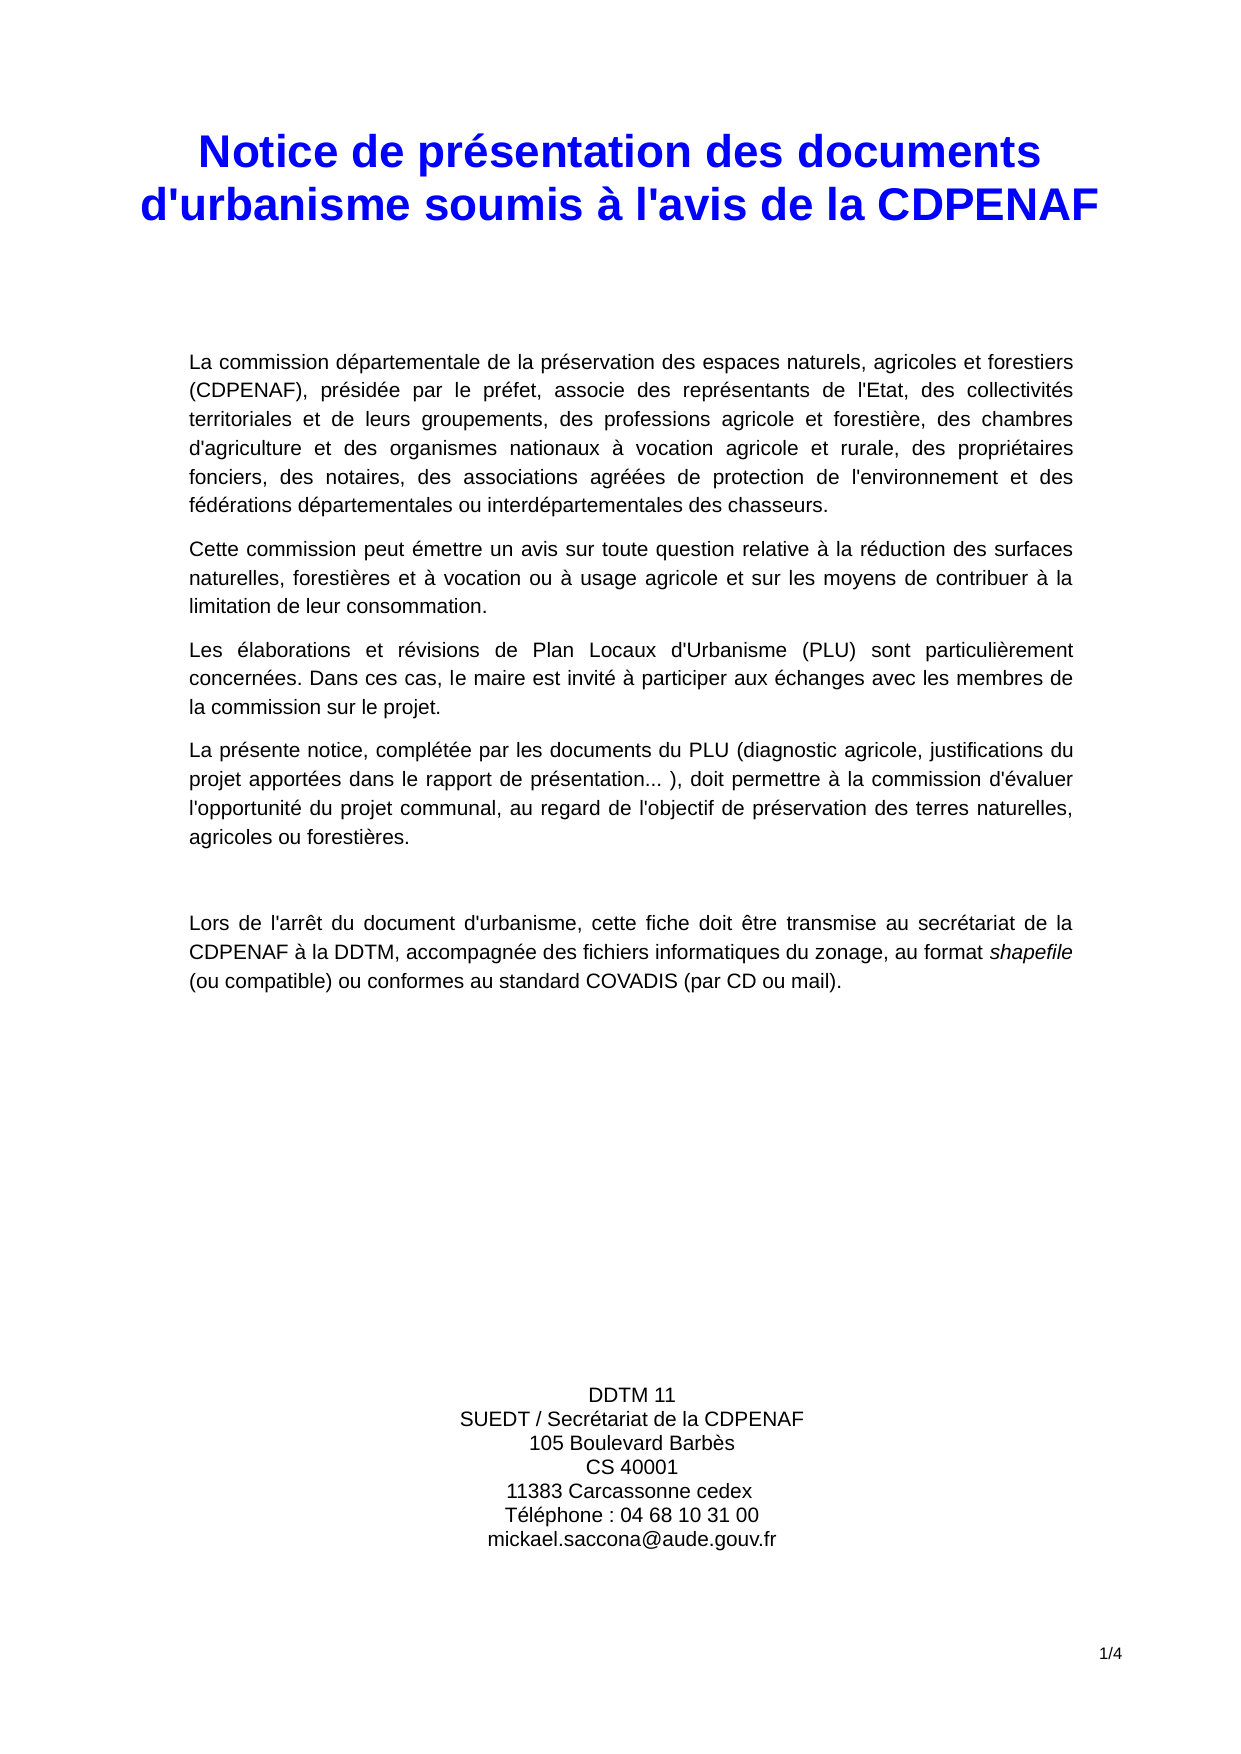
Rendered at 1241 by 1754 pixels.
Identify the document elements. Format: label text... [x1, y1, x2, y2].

text SUEDT / Secrétariat de la CDPENAF [189, 1407, 1075, 1431]
text mickael.saccona@aude.gouv.fr [189, 1526, 1075, 1550]
text 105 Boulevard Barbès [189, 1431, 1075, 1454]
text CS 40001 [189, 1454, 1075, 1478]
text Lors de l'arrêt du document d'urbanisme, cette fiche doit être transmise au secrétariat de la CDPENAF à la DDTM, accompagnée des fichiers informatiques du zonage, au format shapefile (ou compatible) ou conformes au standard COVADIS (par CD ou mail). [189, 911, 1075, 993]
text La commission départementale de la préservation des espaces naturels, agricoles et forestiers (CDPENAF), présidée par le préfet, associe des représentants de l'Etat, des collectivités territoriales et de leurs groupements, des professions agricole et forestière, des chambres d'agriculture et des organismes nationaux à vocation agricole et rurale, des propriétaires fonciers, des notaires, des associations agréées de protection de l'environnement et des fédérations départementales ou interdépartementales des chasseurs. [189, 349, 1075, 517]
text Les élaborations et révisions de Plan Locaux d'Urbanisme (PLU) sont particulièrement concernées. Dans ces cas, le maire est invité à participer aux échanges avec les membres de la commission sur le projet. [189, 637, 1075, 719]
text DDTM 11 [189, 1359, 1075, 1407]
text Cette commission peut émettre un avis sur toute question relative à la réduction des surfaces naturelles, forestières et à vocation ou à usage agricole et sur les moyens de contribuer à la limitation de leur consommation. [189, 537, 1075, 618]
text La présente notice, complétée par les documents du PLU (diagnostic agricole, justifications du projet apportées dans le rapport de présentation... ), doit permettre à la commission d'évaluer l'opportunité du projet communal, au regard de l'objectif de préservation des terres naturelles, agricoles ou forestières. [189, 738, 1075, 848]
text Téléphone : 04 68 10 31 00 [189, 1502, 1075, 1526]
text 11383 Carcassonne cedex [189, 1478, 1075, 1502]
title Notice de présentation des documents d'urbanisme soumis à l'avis de la CDPENAF [118, 125, 1122, 230]
